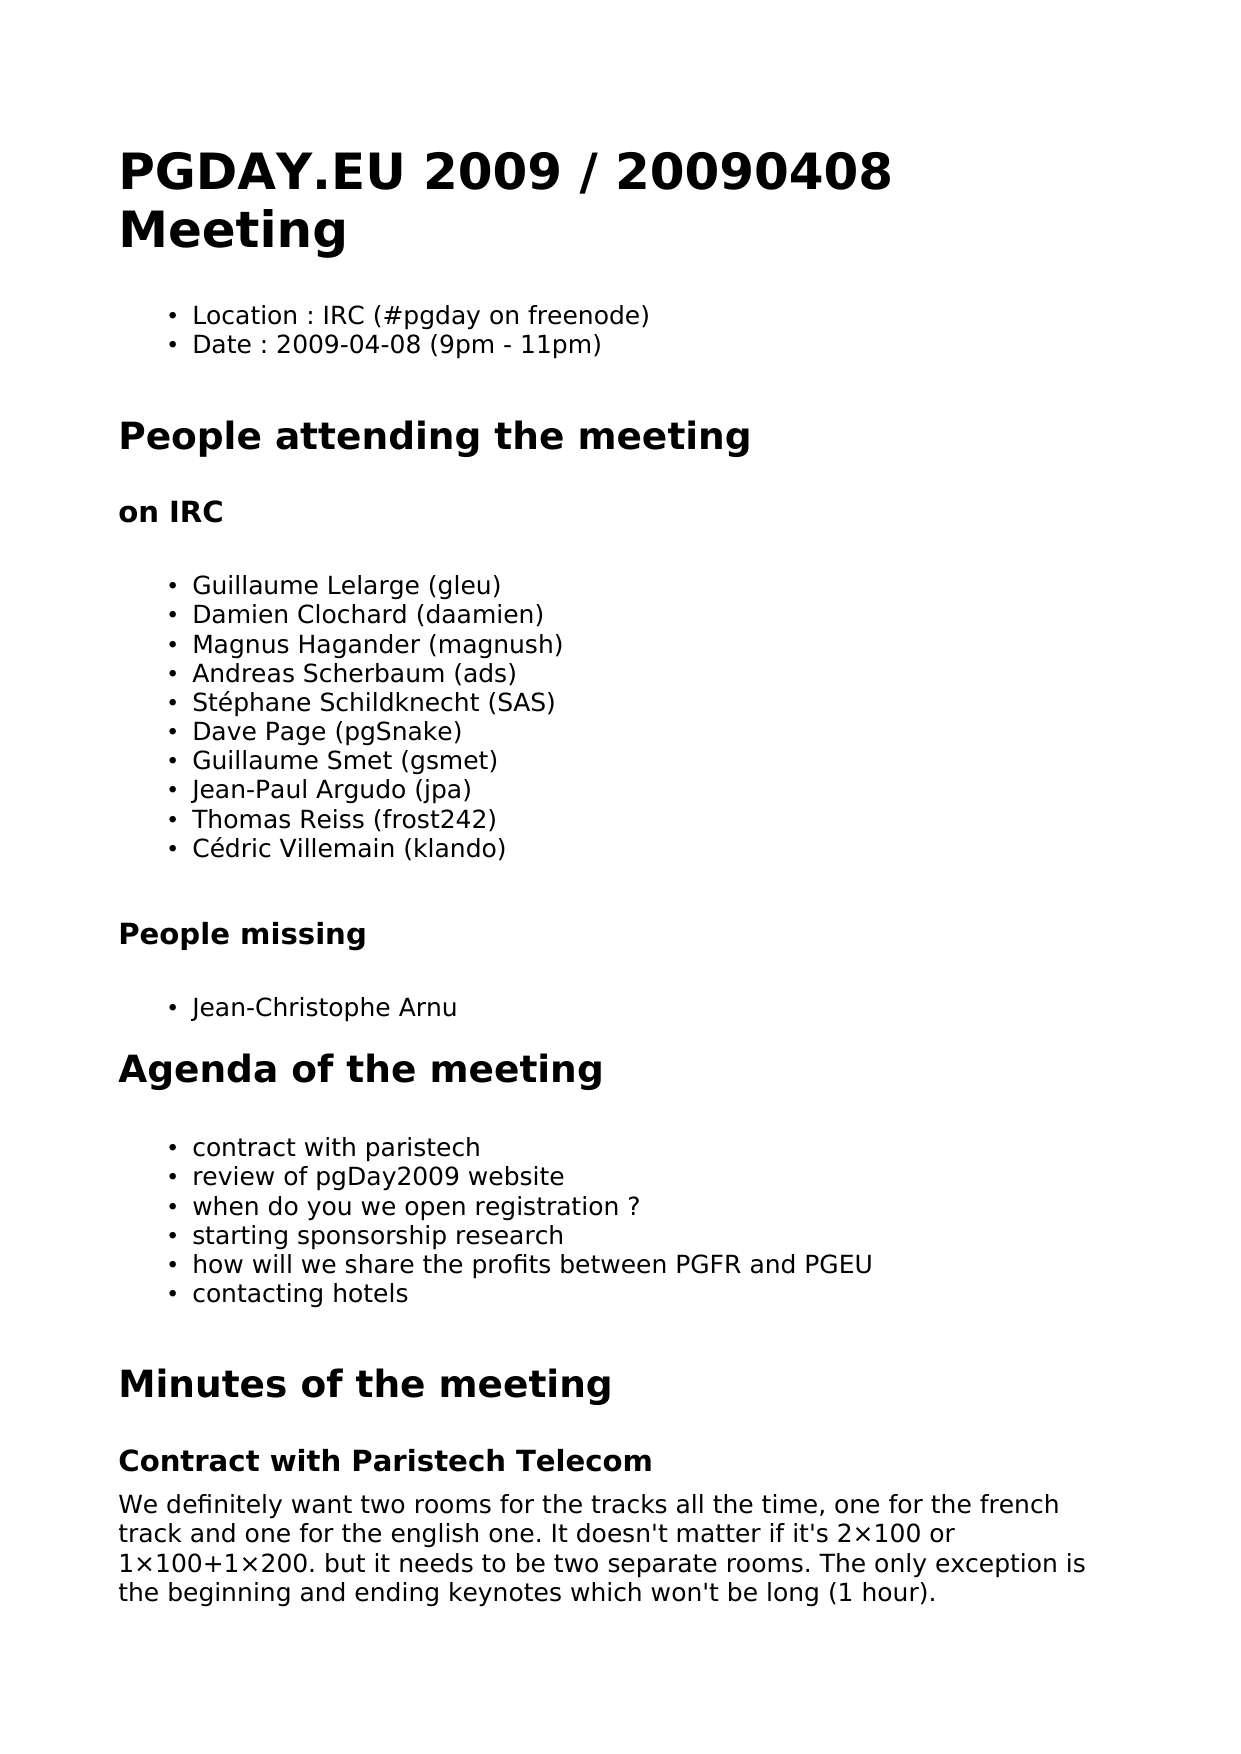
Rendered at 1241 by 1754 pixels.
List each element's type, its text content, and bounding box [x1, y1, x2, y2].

subtitle on IRC [118, 496, 1122, 529]
list Andreas Scherbaum (ads) [177, 659, 1122, 688]
subtitle Contract with Paristech Telecom [118, 1444, 1122, 1478]
list Date : 2009-04-08 (9pm - 11pm) [177, 331, 1122, 360]
list contacting hotels [177, 1279, 1122, 1308]
list review of pgDay2009 website [177, 1162, 1122, 1192]
list contract with paristech [177, 1133, 1122, 1162]
list Jean-Paul Argudo (jpa) [177, 776, 1122, 805]
text We definitely want two rooms for the tracks all the time, one for the french track and one for the english one. It doesn't matter if it's 2×100 or 1×100+1×200. but it needs to be two separate rooms. The only exception is the beginning and ending keynotes which won't be long (1 hour). [118, 1490, 1122, 1607]
list when do you we open registration ? [177, 1192, 1122, 1221]
list Stéphane Schildknecht (SAS) [177, 688, 1122, 717]
subtitle Agenda of the meeting [118, 1048, 1122, 1091]
subtitle People missing [118, 918, 1122, 952]
list Damien Clochard (daamien) [177, 601, 1122, 630]
list Guillaume Smet (gsmet) [177, 746, 1122, 776]
list Dave Page (pgSnake) [177, 717, 1122, 746]
list Magnus Hagander (magnush) [177, 630, 1122, 659]
subtitle Minutes of the meeting [118, 1363, 1122, 1406]
list Jean-Christophe Arnu [177, 993, 1122, 1023]
list Thomas Reiss (frost242) [177, 805, 1122, 834]
list Location : IRC (#pgday on freenode) [177, 302, 1122, 331]
subtitle People attending the meeting [118, 414, 1122, 458]
list how will we share the profits between PGFR and PGEU [177, 1250, 1122, 1279]
list Guillaume Lelarge (gleu) [177, 571, 1122, 601]
subtitle PGDAY.EU 2009 / 20090408 Meeting [118, 143, 1122, 259]
list starting sponsorship research [177, 1221, 1122, 1250]
list Cédric Villemain (klando) [177, 834, 1122, 863]
